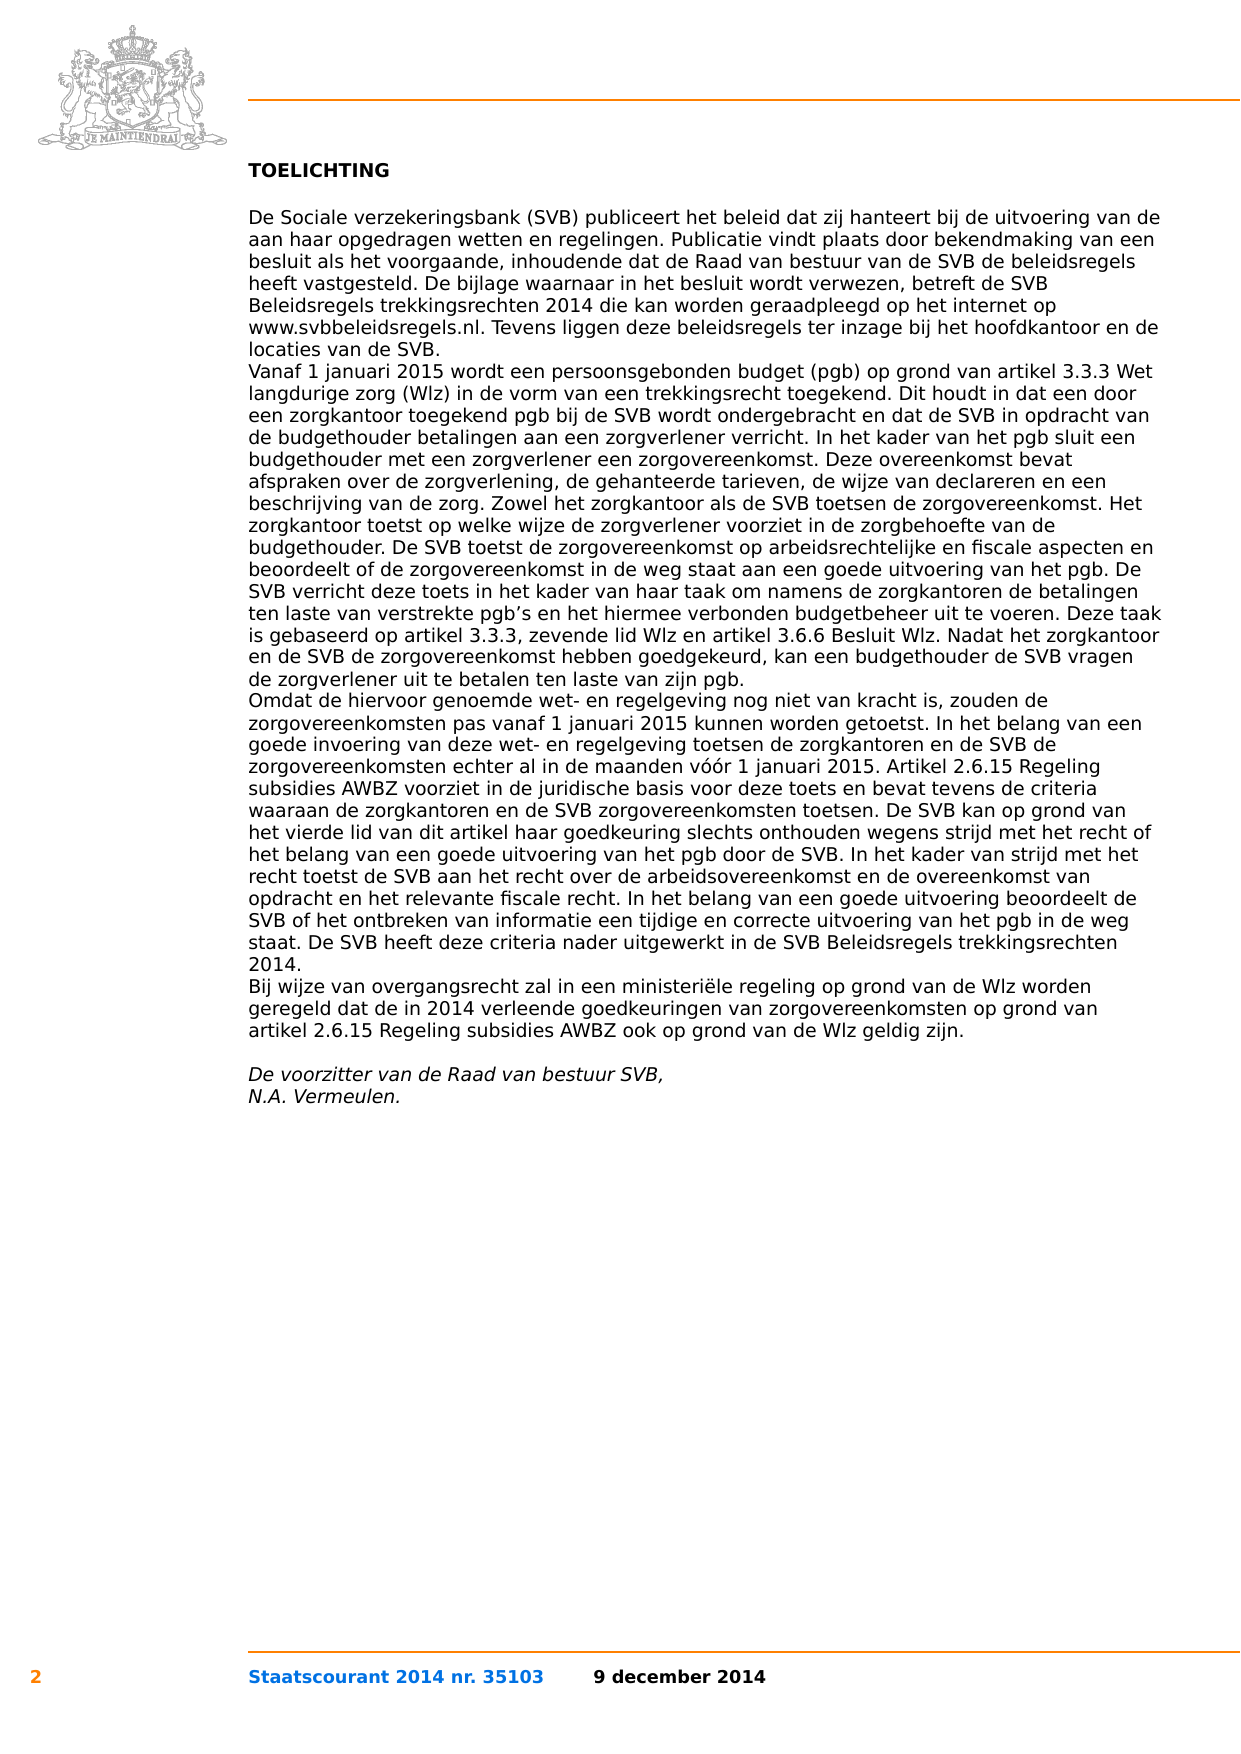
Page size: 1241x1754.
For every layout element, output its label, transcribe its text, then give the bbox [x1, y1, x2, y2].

text Omdat de hiervoor genoemde wet- en regelgeving nog niet van kracht is, zouden de zorgovereenkomsten pas vanaf 1 januari 2015 kunnen worden getoetst. In het belang van een goede invoering van deze wet- en regelgeving toetsen de zorgkantoren en de SVB de zorgovereenkomsten echter al in de maanden vóór 1 januari 2015. Artikel 2.6.15 Regeling subsidies AWBZ voorziet in de juridische basis voor deze toets en bevat tevens de criteria waaraan de zorgkantoren en de SVB zorgovereenkomsten toetsen. De SVB kan op grond van het vierde lid van dit artikel haar goedkeuring slechts onthouden wegens strijd met het recht of het belang van een goede uitvoering van het pgb door de SVB. In het kader van strijd met het recht toetst de SVB aan het recht over de arbeidsovereenkomst en de overeenkomst van opdracht en het relevante fiscale recht. In het belang van een goede uitvoering beoordeelt de SVB of het ontbreken van informatie een tijdige en correcte uitvoering van het pgb in de weg staat. De SVB heeft deze criteria nader uitgewerkt in de SVB Beleidsregels trekkingsrechten 2014. [248, 690, 1163, 976]
text De Sociale verzekeringsbank (SVB) publiceert het beleid dat zij hanteert bij de uitvoering van de aan haar opgedragen wetten en regelingen. Publicatie vindt plaats door bekendmaking van een besluit als het voorgaande, inhoudende dat de Raad van bestuur van de SVB de beleidsregels heeft vastgesteld. De bijlage waarnaar in het besluit wordt verwezen, betreft de SVB Beleidsregels trekkingsrechten 2014 die kan worden geraadpleegd op het internet op www.svbbeleidsregels.nl. Tevens liggen deze beleidsregels ter inzage bij het hoofdkantoor en de locaties van de SVB. [248, 207, 1163, 361]
text De voorzitter van de Raad van bestuur SVB, N.A. Vermeulen. [248, 1064, 1163, 1108]
subtitle TOELICHTING [248, 160, 1163, 182]
picture [38, 25, 227, 150]
text Vanaf 1 januari 2015 wordt een persoonsgebonden budget (pgb) op grond van artikel 3.3.3 Wet langdurige zorg (Wlz) in de vorm van een trekkingsrecht toegekend. Dit houdt in dat een door een zorgkantoor toegekend pgb bij de SVB wordt ondergebracht en dat de SVB in opdracht van de budgethouder betalingen aan een zorgverlener verricht. In het kader van het pgb sluit een budgethouder met een zorgverlener een zorgovereenkomst. Deze overeenkomst bevat afspraken over de zorgverlening, de gehanteerde tarieven, de wijze van declareren en een beschrijving van de zorg. Zowel het zorgkantoor als de SVB toetsen de zorgovereenkomst. Het zorgkantoor toetst op welke wijze de zorgverlener voorziet in de zorgbehoefte van de budgethouder. De SVB toetst de zorgovereenkomst op arbeidsrechtelijke en fiscale aspecten en beoordeelt of de zorgovereenkomst in de weg staat aan een goede uitvoering van het pgb. De SVB verricht deze toets in het kader van haar taak om namens de zorgkantoren de betalingen ten laste van verstrekte pgb’s en het hiermee verbonden budgetbeheer uit te voeren. Deze taak is gebaseerd op artikel 3.3.3, zevende lid Wlz en artikel 3.6.6 Besluit Wlz. Nadat het zorgkantoor en de SVB de zorgovereenkomst hebben goedgekeurd, kan een budgethouder de SVB vragen de zorgverlener uit te betalen ten laste van zijn pgb. [248, 361, 1163, 690]
text Bij wijze van overgangsrecht zal in een ministeriële regeling op grond van de Wlz worden geregeld dat de in 2014 verleende goedkeuringen van zorgovereenkomsten op grond van artikel 2.6.15 Regeling subsidies AWBZ ook op grond van de Wlz geldig zijn. [248, 976, 1163, 1042]
